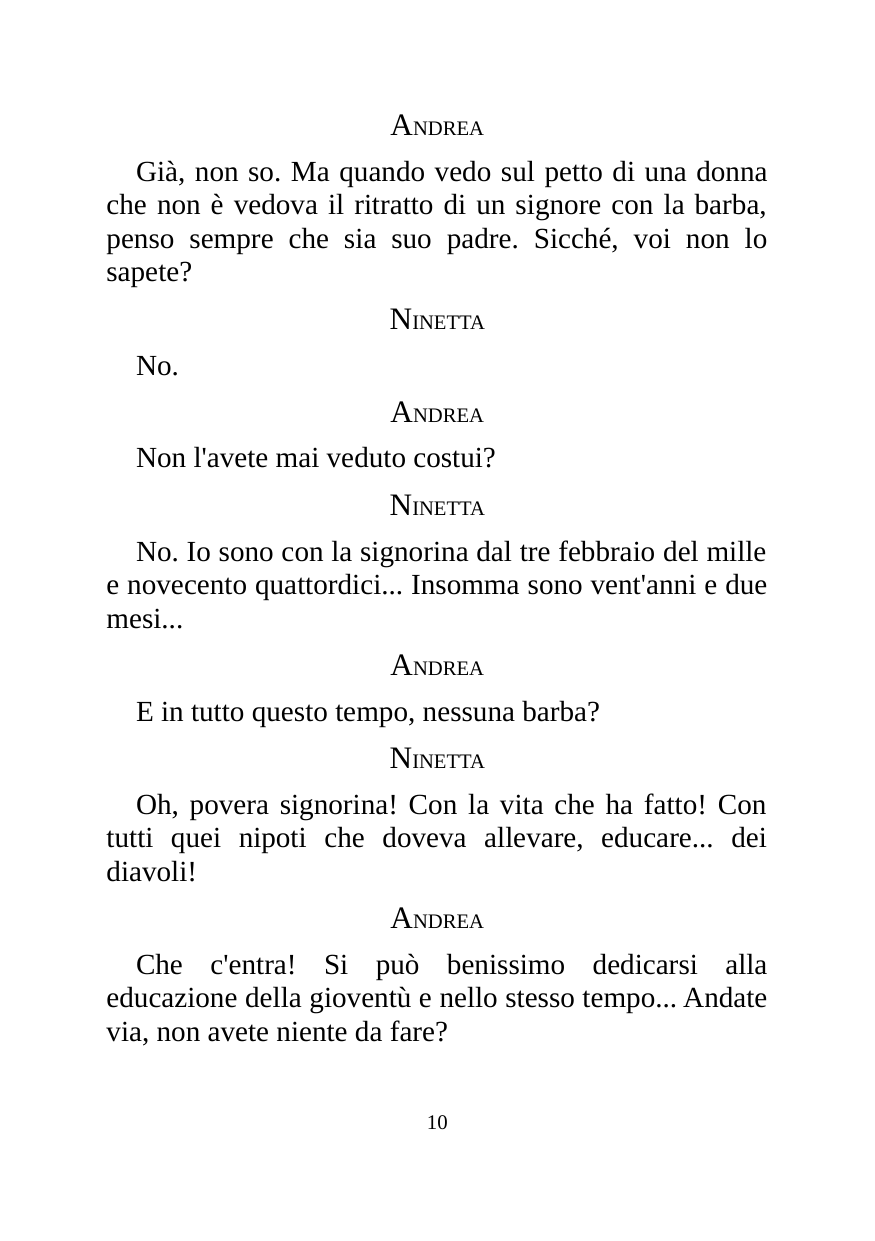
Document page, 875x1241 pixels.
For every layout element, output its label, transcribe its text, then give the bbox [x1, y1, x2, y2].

text No. Io sono con la signorina dal tre febbraio del mille e novecento quattordici... Insomma sono vent'anni e due mesi... [106, 534, 768, 634]
text Già, non so. Ma quando vedo sul petto di una donna che non è vedova il ritratto di un signore con la barba, penso sempre che sia suo padre. Sicché, voi non lo sapete? [106, 154, 768, 288]
text E in tutto questo tempo, nessuna barba? [106, 694, 768, 727]
text Andrea [106, 393, 768, 429]
text Che c'entra! Si può benissimo dedicarsi alla educazione della gioventù e nello stesso tempo... Andate via, non avete niente da fare? [106, 947, 768, 1047]
text Non l'avete mai veduto costui? [106, 441, 768, 474]
text Andrea [106, 899, 768, 935]
text Ninetta [106, 300, 768, 336]
text No. [106, 348, 768, 381]
text Andrea [106, 646, 768, 682]
text Ninetta [106, 739, 768, 775]
text Oh, povera signorina! Con la vita che ha fatto! Con tutti quei nipoti che doveva allevare, educare... dei diavoli! [106, 787, 768, 887]
text Ninetta [106, 486, 768, 522]
text Andrea [106, 106, 768, 142]
